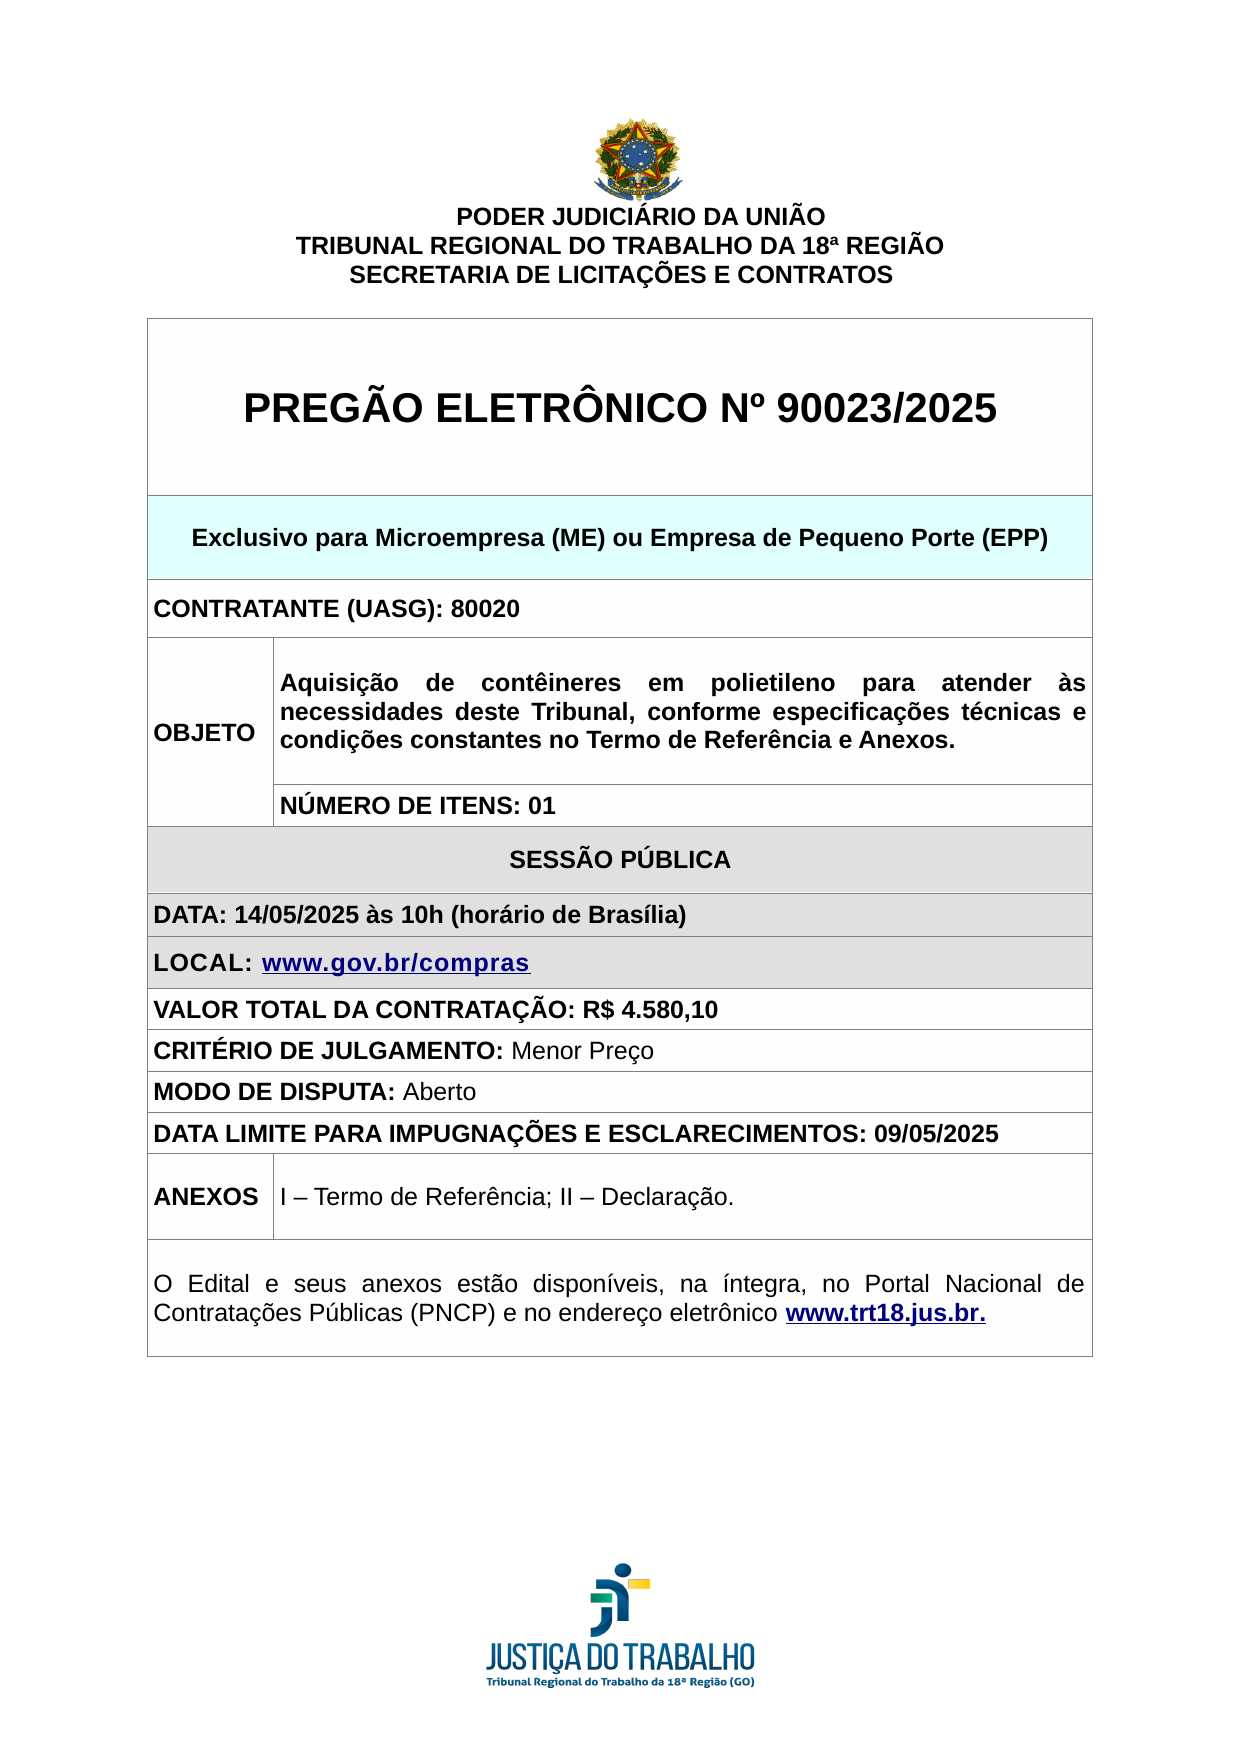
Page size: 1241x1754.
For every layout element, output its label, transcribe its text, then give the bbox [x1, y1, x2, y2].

table_cell Aquisição de contêineres em polietileno para atender às necessidades deste Tribunal, conforme especificações técnicas e condições constantes no Termo de Referência e Anexos. [274, 638, 1092, 784]
table_cell MODO DE DISPUTA: Aberto [148, 1072, 1092, 1112]
table_cell DATA: 14/05/2025 às 10h (horário de Brasília) [148, 894, 1092, 936]
table_cell I – Termo de Referência; II – Declaração. [274, 1154, 1092, 1239]
table_cell O Edital e seus anexos estão disponíveis, na íntegra, no Portal Nacional de Contratações Públicas (PNCP) e no endereço eletrônico www.trt18.jus.br. [148, 1240, 1092, 1356]
picture [478, 1559, 762, 1692]
table_cell CRITÉRIO DE JULGAMENTO: Menor Preço [148, 1030, 1092, 1071]
table_cell CONTRATANTE (UASG): 80020 [148, 580, 1092, 637]
table_header PREGÃO ELETRÔNICO Nº 90023/2025 [148, 319, 1092, 495]
table_cell Exclusivo para Microempresa (ME) ou Empresa de Pequeno Porte (EPP) [148, 496, 1092, 578]
table_cell VALOR TOTAL DA CONTRATAÇÃO: R$ 4.580,10 [148, 989, 1092, 1029]
table_cell DATA LIMITE PARA IMPUGNAÇÕES E ESCLARECIMENTOS: 09/05/2025 [148, 1113, 1092, 1153]
table_cell OBJETO [148, 638, 273, 826]
table_cell SESSÃO PÚBLICA [148, 827, 1092, 892]
table_cell ANEXOS [148, 1154, 273, 1239]
table_cell LOCAL: www.gov.br/compras [148, 937, 1092, 988]
table_cell NÚMERO DE ITENS: 01 [274, 785, 1092, 826]
